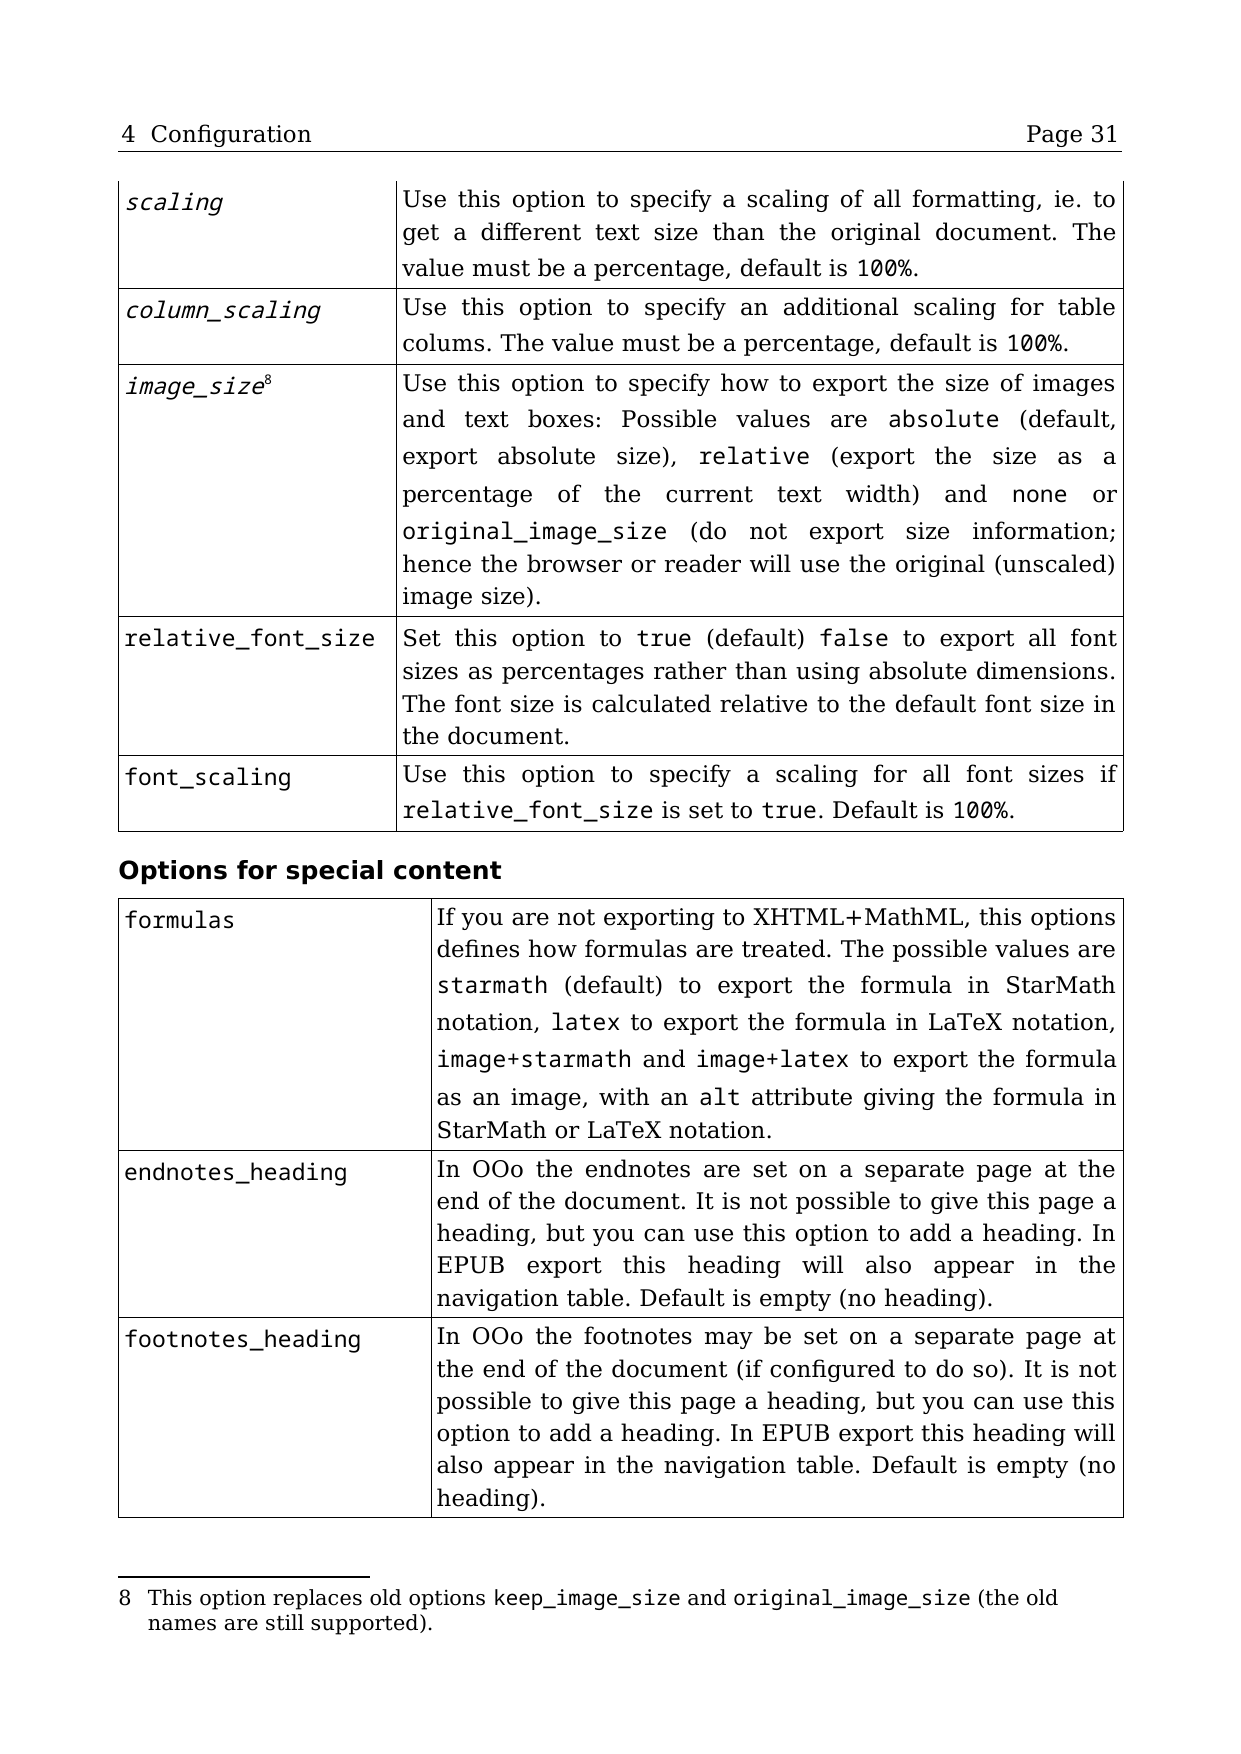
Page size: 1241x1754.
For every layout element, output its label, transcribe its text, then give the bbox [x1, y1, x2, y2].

table_cell font_scaling [119, 756, 396, 831]
table_cell Use this option to specify how to export the size of images and text boxes: Possible values are absolute (default, export absolute size), relative (export the size as a percentage of the current text width) and none or original_image_size (do not export size information; hence the browser or reader will use the original (unscaled) image size). [397, 365, 1123, 616]
table_cell Use this option to specify a scaling for all font sizes if relative_font_size is set to true. Default is 100%. [397, 756, 1123, 831]
table_cell Use this option to specify a scaling of all formatting, ie. to get a different text size than the original document. The value must be a percentage, default is 100%. [397, 181, 1123, 288]
table_cell scaling [119, 181, 396, 288]
table_cell relative_font_size [119, 617, 396, 755]
table_cell endnotes_heading [119, 1151, 431, 1317]
table_cell In OOo the footnotes may be set on a separate page at the end of the document (if configured to do so). It is not possible to give this page a heading, but you can use this option to add a heading. In EPUB export this heading will also appear in the navigation table. Default is empty (no heading). [432, 1318, 1123, 1517]
table_cell Set this option to true (default) false to export all font sizes as percentages rather than using absolute dimensions. The font size is calculated relative to the default font size in the document. [397, 617, 1123, 755]
table_cell Use this option to specify an additional scaling for table colums. The value must be a percentage, default is 100%. [397, 289, 1123, 364]
table_header formulas [119, 899, 431, 1150]
table_cell image_size [119, 365, 396, 616]
table_cell column_scaling [119, 289, 396, 364]
table_cell footnotes_heading [119, 1318, 431, 1517]
subtitle Options for special content [118, 856, 1122, 885]
table_header If you are not exporting to XHTML+MathML, this options defines how formulas are treated. The possible values are starmath (default) to export the formula in StarMath notation, latex to export the formula in LaTeX notation, image+starmath and image+latex to export the formula as an image, with an alt attribute giving the formula in StarMath or LaTeX notation. [432, 899, 1123, 1150]
table_cell In OOo the endnotes are set on a separate page at the end of the document. It is not possible to give this page a heading, but you can use this option to add a heading. In EPUB export this heading will also appear in the navigation table. Default is empty (no heading). [432, 1151, 1123, 1317]
